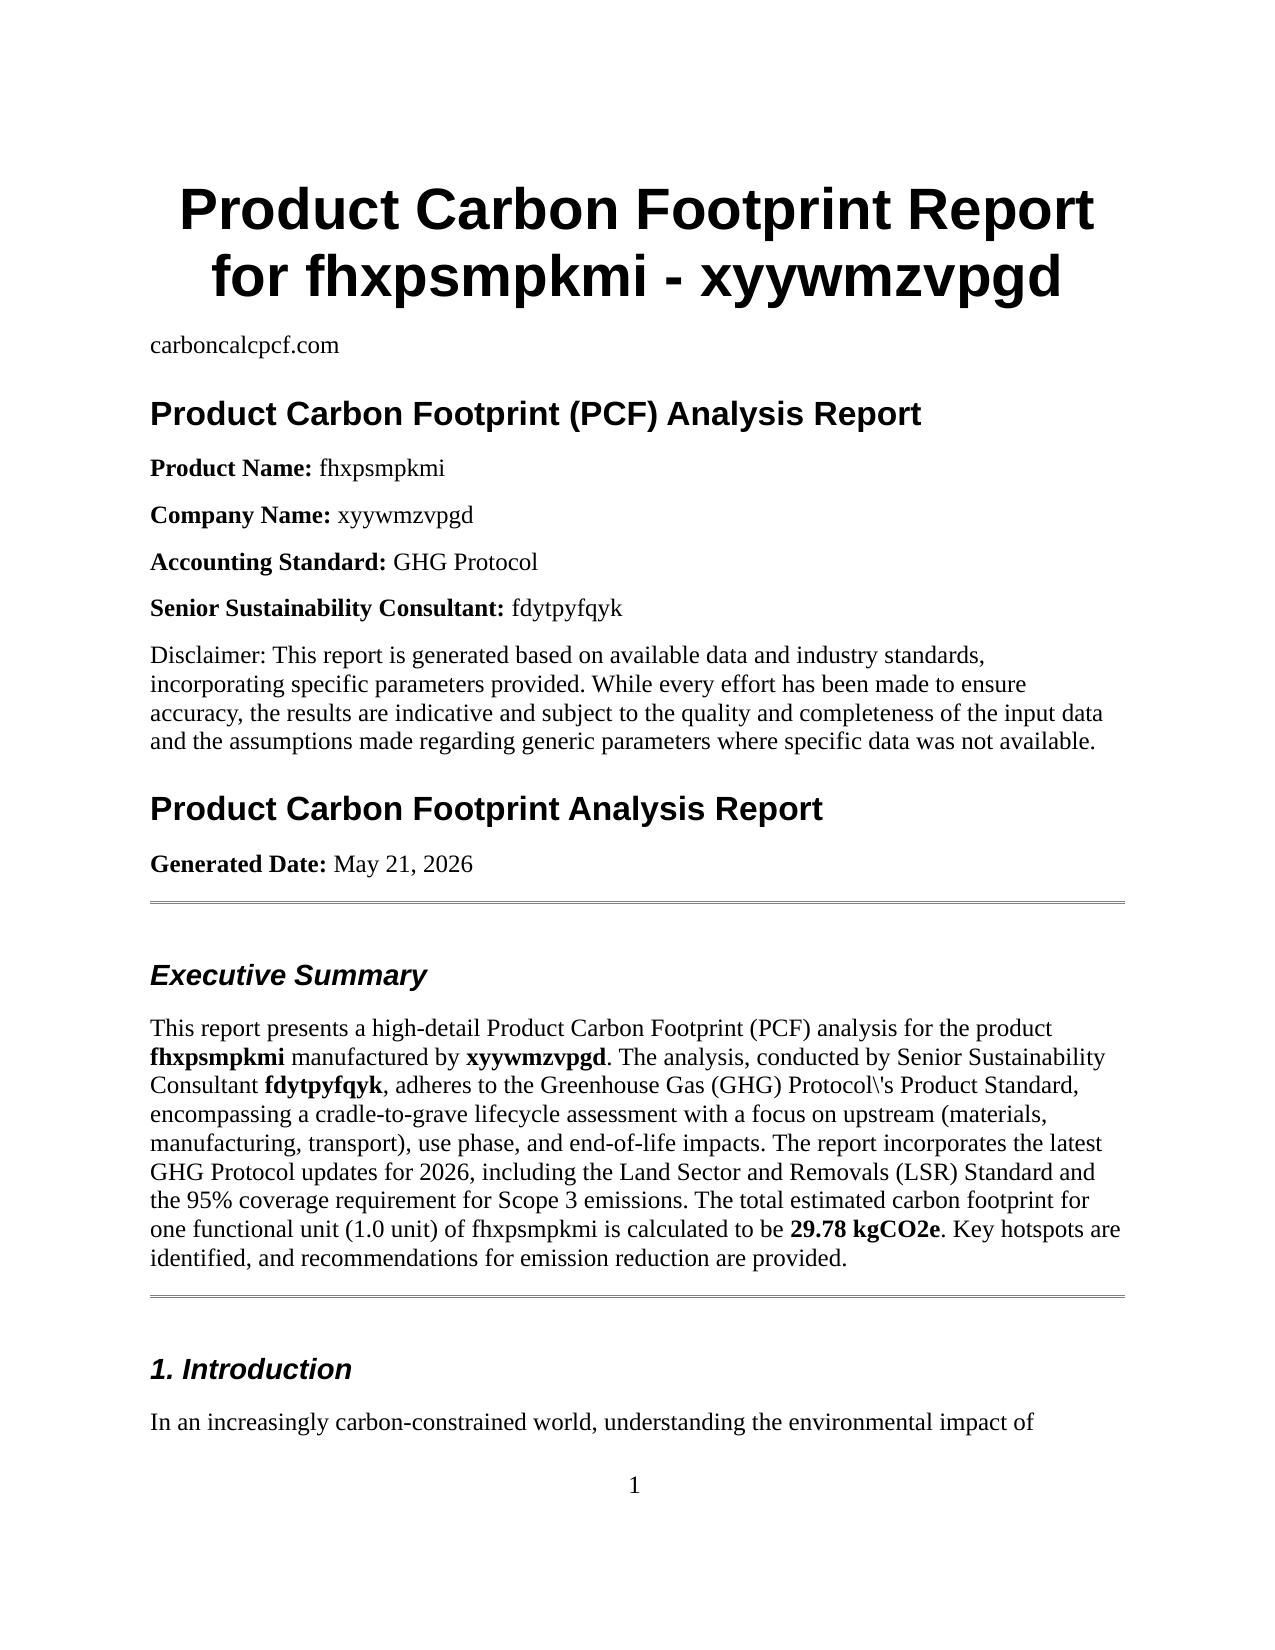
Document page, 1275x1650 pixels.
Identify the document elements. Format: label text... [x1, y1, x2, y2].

subtitle 1. Introduction [150, 1352, 1125, 1385]
subtitle Product Carbon Footprint Analysis Report [150, 789, 1125, 828]
text Company Name: xyywmzvpgd [150, 500, 1125, 529]
text In an increasingly carbon-constrained world, understanding the environmental impact of [150, 1407, 1125, 1436]
text carboncalcpcf.com [150, 331, 1125, 359]
text Generated Date: May 21, 2026 [150, 849, 1125, 878]
subtitle Product Carbon Footprint (PCF) Analysis Report [150, 393, 1125, 432]
subtitle Executive Summary [150, 958, 1125, 992]
text Senior Sustainability Consultant: fdytpyfqyk [150, 593, 1125, 622]
text Product Name: fhxpsmpkmi [150, 453, 1125, 482]
text Accounting Standard: GHG Protocol [150, 547, 1125, 576]
text This report presents a high-detail Product Carbon Footprint (PCF) analysis for the product fhxpsmpkmi manufactured by xyywmzvpgd. The analysis, conducted by Senior Sustainability Consultant fdytpyfqyk, adheres to the Greenhouse Gas (GHG) Protocol\'s Product Standard, encompassing a cradle-to-grave lifecycle assessment with a focus on upstream (materials, manufacturing, transport), use phase, and end-of-life impacts. The report incorporates the latest GHG Protocol updates for 2026, including the Land Sector and Removals (LSR) Standard and the 95% coverage requirement for Scope 3 emissions. The total estimated carbon footprint for one functional unit (1.0 unit) of fhxpsmpkmi is calculated to be 29.78 kgCO2e. Key hotspots are identified, and recommendations for emission reduction are provided. [150, 1013, 1125, 1272]
title Product Carbon Footprint Report for fhxpsmpkmi - xyywmzvpgd [150, 175, 1125, 309]
text Disclaimer: This report is generated based on available data and industry standards, incorporating specific parameters provided. While every effort has been made to ensure accuracy, the results are indicative and subject to the quality and completeness of the input data and the assumptions made regarding generic parameters where specific data was not available. [150, 640, 1125, 755]
